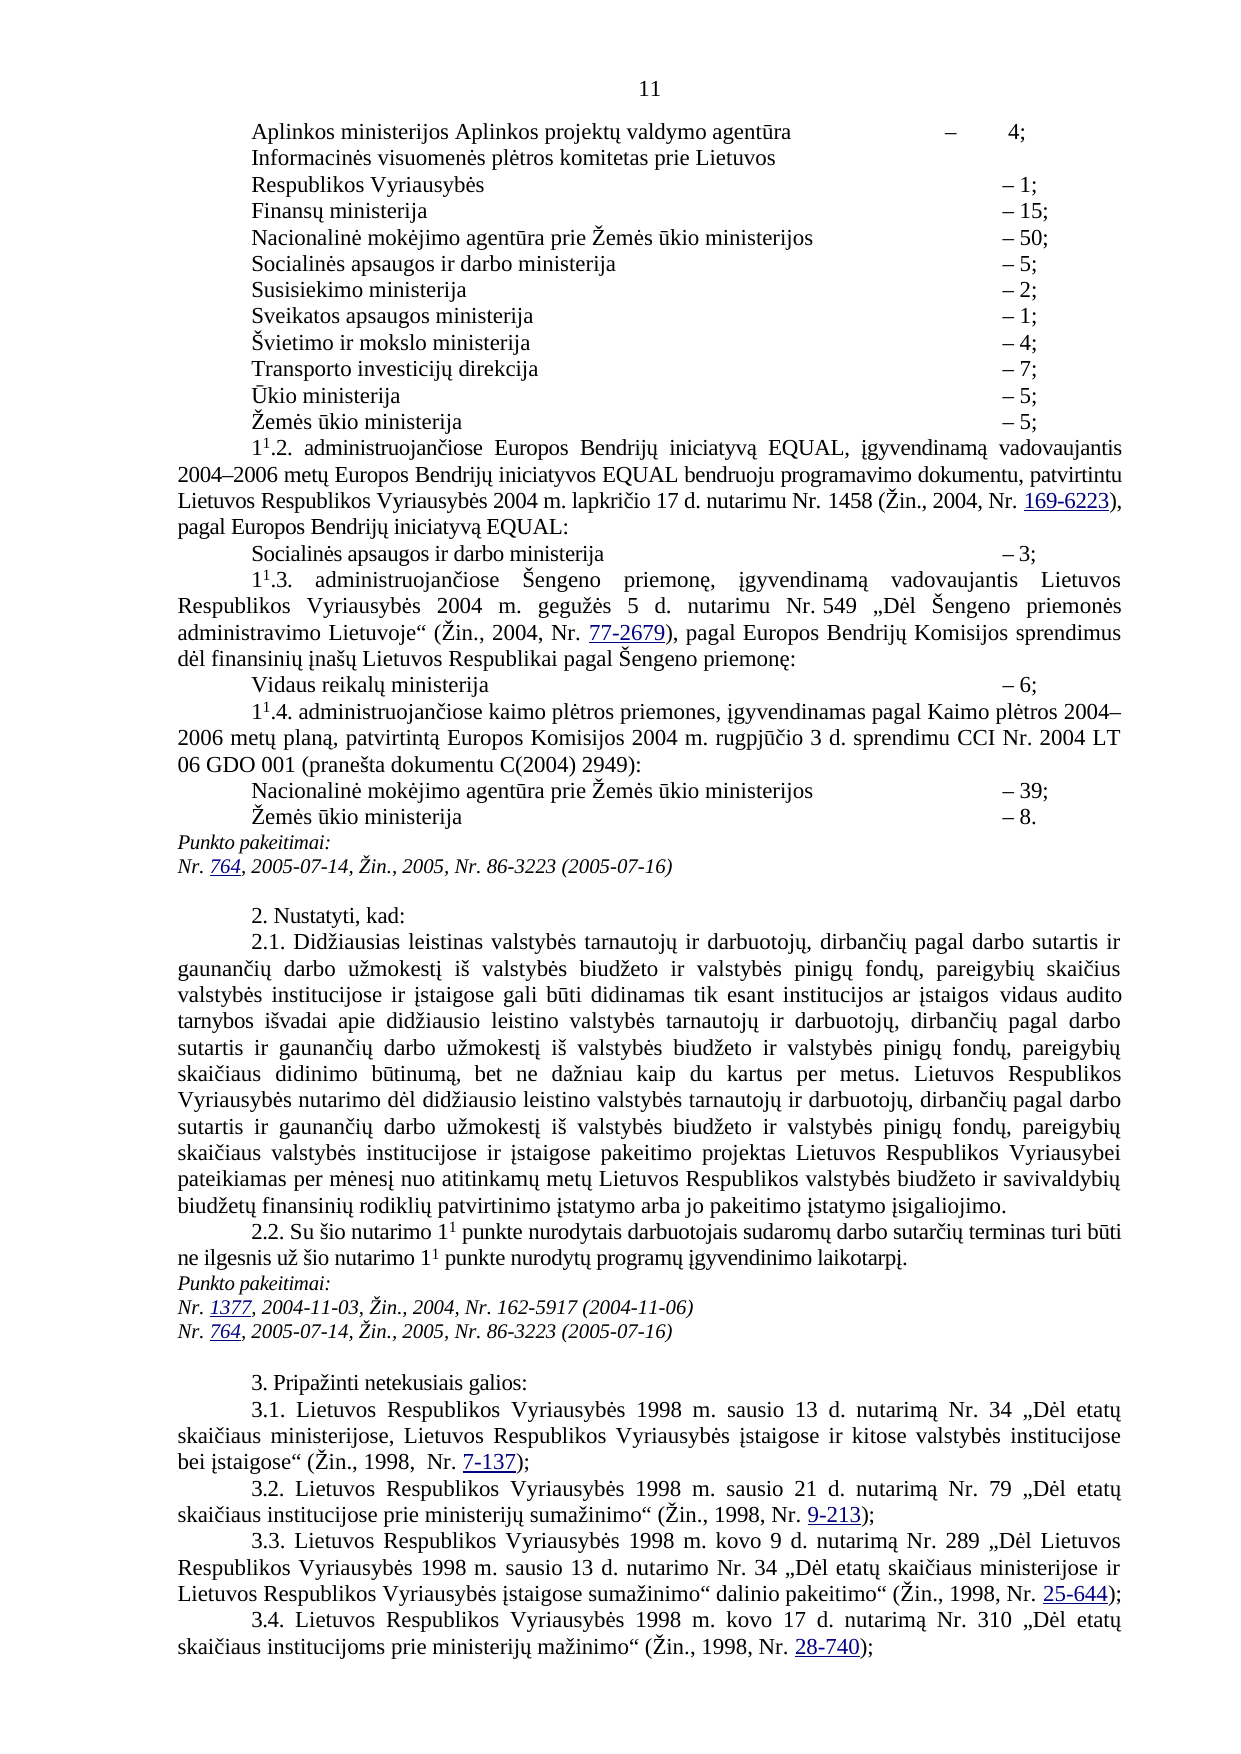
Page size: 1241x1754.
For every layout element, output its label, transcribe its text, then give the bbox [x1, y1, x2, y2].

text 3.4. Lietuvos Respublikos Vyriausybės 1998 m. kovo 17 d. nutarimą Nr. 310 „Dėl etatų skaičiaus institucijoms prie ministerijų mažinimo“ (Žin., 1998, Nr. 28-740); [177, 1607, 1122, 1659]
text Punkto pakeitimai: [177, 1271, 1122, 1295]
text 2.2. Su šio nutarimo 11 punkte nurodytais darbuotojais sudaromų darbo sutarčių terminas turi būti ne ilgesnis už šio nutarimo 11 punkte nurodytų programų įgyvendinimo laikotarpį. [177, 1218, 1122, 1271]
text 3.1. Lietuvos Respublikos Vyriausybės 1998 m. sausio 13 d. nutarimą Nr. 34 „Dėl etatų skaičiaus ministerijose, Lietuvos Respublikos Vyriausybės įstaigose ir kitose valstybės institucijose bei įstaigose“ (Žin., 1998, Nr. 7-137); [177, 1396, 1122, 1475]
text 3.2. Lietuvos Respublikos Vyriausybės 1998 m. sausio 21 d. nutarimą Nr. 79 „Dėl etatų skaičiaus institucijose prie ministerijų sumažinimo“ (Žin., 1998, Nr. 9-213); [177, 1475, 1122, 1527]
text Susisiekimo ministerija – 2; [177, 276, 1122, 303]
text Nacionalinė mokėjimo agentūra prie Žemės ūkio ministerijos – 39; [177, 777, 1122, 803]
text Punkto pakeitimai: [177, 830, 1122, 854]
text Žemės ūkio ministerija – 8. [177, 803, 1122, 830]
text 2. Nustatyti, kad: [177, 902, 1122, 928]
text Švietimo ir mokslo ministerija – 4; [177, 329, 1122, 355]
text Transporto investicijų direkcija – 7; [177, 355, 1122, 382]
text Informacinės visuomenės plėtros komitetas prie Lietuvos [177, 144, 1122, 171]
text Sveikatos apsaugos ministerija – 1; [177, 303, 1122, 329]
text Nr. 764, 2005-07-14, Žin., 2005, Nr. 86-3223 (2005-07-16) [177, 854, 1122, 878]
text Nr. 1377, 2004-11-03, Žin., 2004, Nr. 162-5917 (2004-11-06) [177, 1295, 1122, 1319]
text Aplinkos ministerijos Aplinkos projektų valdymo agentūra – 4; [177, 118, 1122, 144]
text Nr. 764, 2005-07-14, Žin., 2005, Nr. 86-3223 (2005-07-16) [177, 1319, 1122, 1343]
text Socialinės apsaugos ir darbo ministerija – 3; [177, 540, 1122, 566]
text 3.3. Lietuvos Respublikos Vyriausybės 1998 m. kovo 9 d. nutarimą Nr. 289 „Dėl Lietuvos Respublikos Vyriausybės 1998 m. sausio 13 d. nutarimo Nr. 34 „Dėl etatų skaičiaus ministerijose ir Lietuvos Respublikos Vyriausybės įstaigose sumažinimo“ dalinio pakeitimo“ (Žin., 1998, Nr. 25-644); [177, 1527, 1122, 1607]
text 11.3. administruojančiose Šengeno priemonę, įgyvendinamą vadovaujantis Lietuvos Respublikos Vyriausybės 2004 m. gegužės 5 d. nutarimu Nr. 549 „Dėl Šengeno priemonės administravimo Lietuvoje“ (Žin., 2004, Nr. 77-2679), pagal Europos Bendrijų Komisijos sprendimus dėl finansinių įnašų Lietuvos Respublikai pagal Šengeno priemonę: [177, 566, 1122, 672]
text 11.4. administruojančiose kaimo plėtros priemones, įgyvendinamas pagal Kaimo plėtros 2004–2006 metų planą, patvirtintą Europos Komisijos 2004 m. rugpjūčio 3 d. sprendimu CCI Nr. 2004 LT 06 GDO 001 (pranešta dokumentu C(2004) 2949): [177, 698, 1122, 777]
text Finansų ministerija – 15; [177, 197, 1122, 223]
text 3. Pripažinti netekusiais galios: [177, 1369, 1122, 1396]
text 11.2. administruojančiose Europos Bendrijų iniciatyvą EQUAL, įgyvendinamą vadovaujantis 2004–2006 metų Europos Bendrijų iniciatyvos EQUAL bendruoju programavimo dokumentu, patvirtintu Lietuvos Respublikos Vyriausybės 2004 m. lapkričio 17 d. nutarimu Nr. 1458 (Žin., 2004, Nr. 169-6223), pagal Europos Bendrijų iniciatyvą EQUAL: [177, 434, 1122, 540]
text Socialinės apsaugos ir darbo ministerija – 5; [177, 250, 1122, 276]
text 2.1. Didžiausias leistinas valstybės tarnautojų ir darbuotojų, dirbančių pagal darbo sutartis ir gaunančių darbo užmokestį iš valstybės biudžeto ir valstybės pinigų fondų, pareigybių skaičius valstybės institucijose ir įstaigose gali būti didinamas tik esant institucijos ar įstaigos vidaus audito tarnybos išvadai apie didžiausio leistino valstybės tarnautojų ir darbuotojų, dirbančių pagal darbo sutartis ir gaunančių darbo užmokestį iš valstybės biudžeto ir valstybės pinigų fondų, pareigybių skaičiaus didinimo būtinumą, bet ne dažniau kaip du kartus per metus. Lietuvos Respublikos Vyriausybės nutarimo dėl didžiausio leistino valstybės tarnautojų ir darbuotojų, dirbančių pagal darbo sutartis ir gaunančių darbo užmokestį iš valstybės biudžeto ir valstybės pinigų fondų, pareigybių skaičiaus valstybės institucijose ir įstaigose pakeitimo projektas Lietuvos Respublikos Vyriausybei pateikiamas per mėnesį nuo atitinkamų metų Lietuvos Respublikos valstybės biudžeto ir savivaldybių biudžetų finansinių rodiklių patvirtinimo įstatymo arba jo pakeitimo įstatymo įsigaliojimo. [177, 928, 1122, 1218]
text Vidaus reikalų ministerija – 6; [177, 672, 1122, 698]
text Nacionalinė mokėjimo agentūra prie Žemės ūkio ministerijos – 50; [177, 223, 1122, 250]
text Ūkio ministerija – 5; [177, 382, 1122, 408]
text Žemės ūkio ministerija – 5; [177, 408, 1122, 434]
text Respublikos Vyriausybės – 1; [177, 171, 1122, 197]
